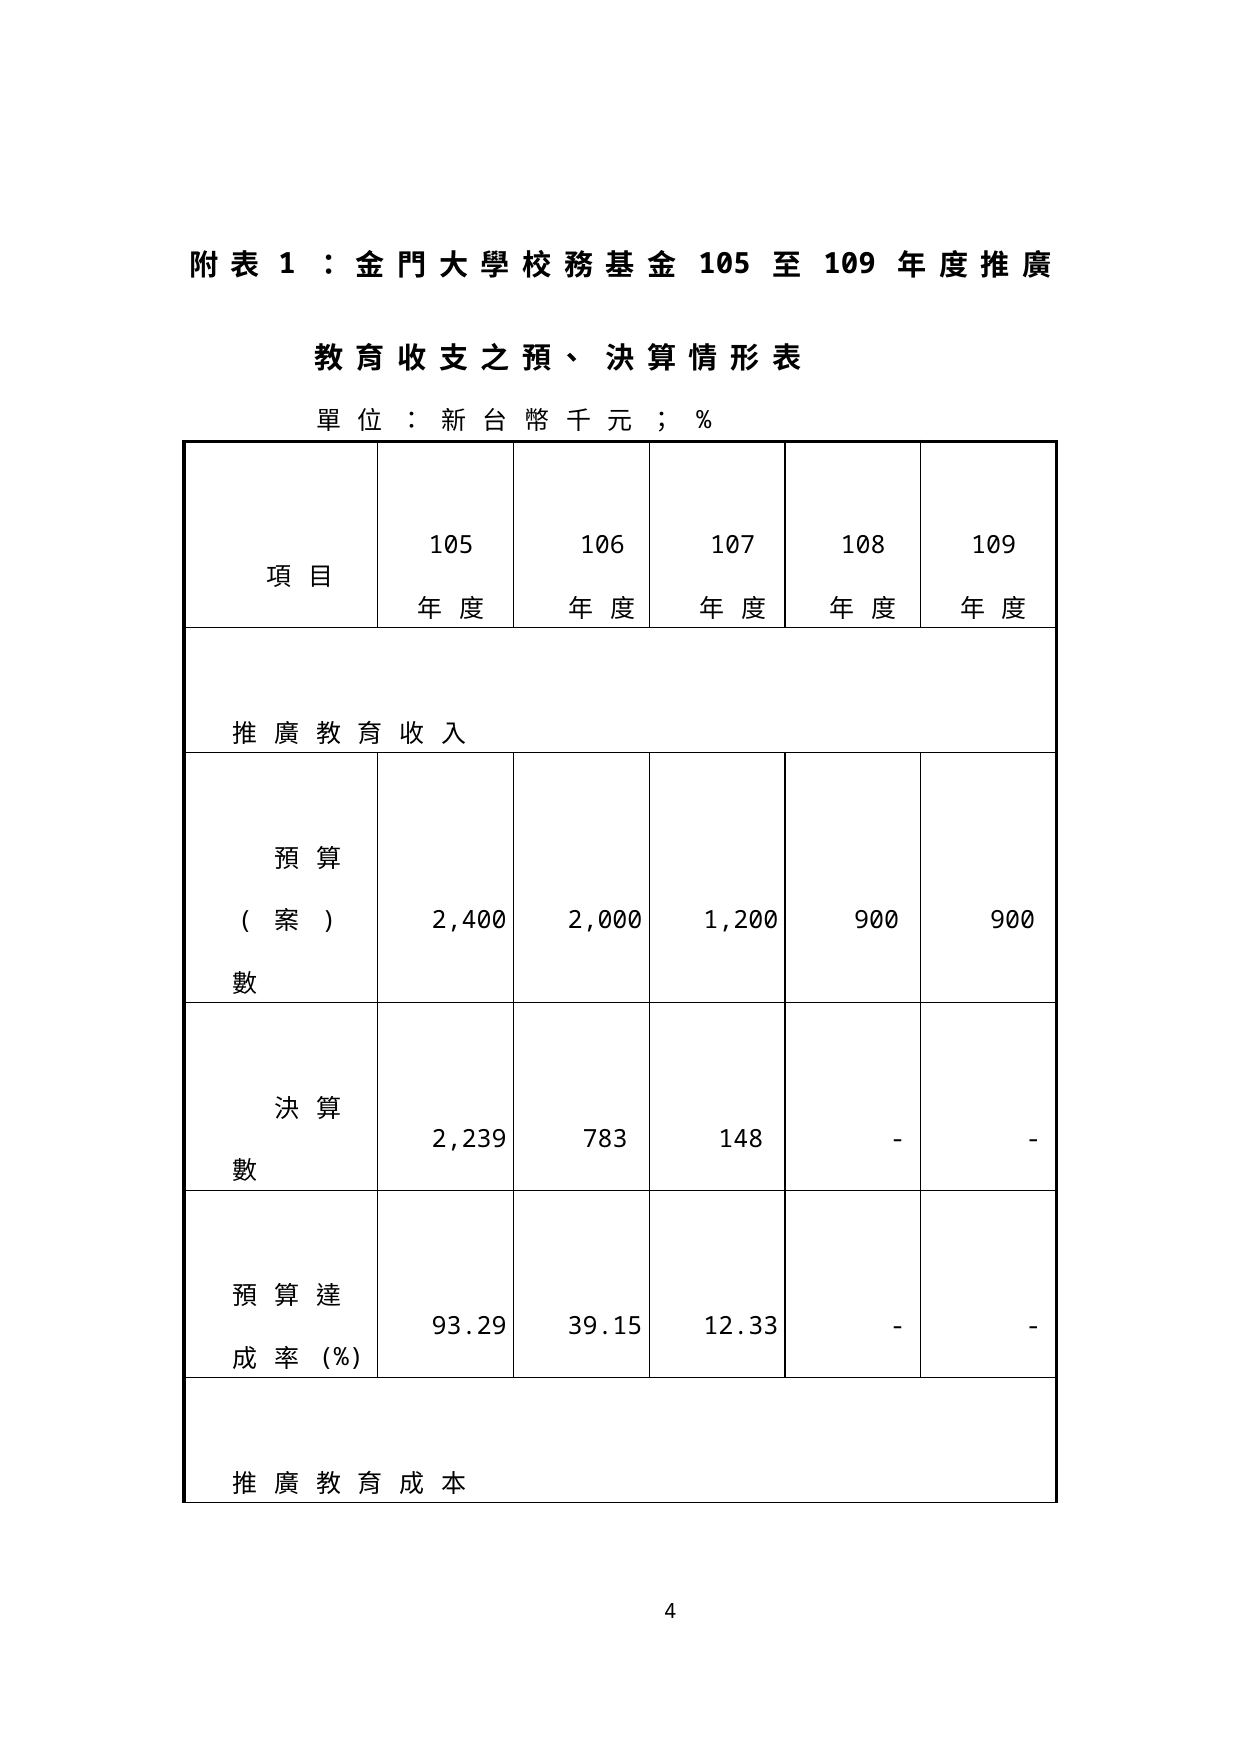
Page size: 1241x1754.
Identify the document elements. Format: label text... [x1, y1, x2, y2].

table_cell 2,400 [378, 753, 513, 1002]
table_cell 900 [786, 753, 920, 1002]
table_cell 推廣教育收入 [186, 628, 1055, 752]
table_header 109年度 [921, 443, 1055, 627]
table_cell 93.29 [378, 1191, 513, 1377]
table_cell 900 [921, 753, 1055, 1002]
table_cell 預算(案)數 [186, 753, 377, 1002]
table_cell 預算達成率(%) [186, 1191, 377, 1377]
table_header 項目 [186, 443, 377, 627]
table_cell 12.33 [650, 1191, 784, 1377]
table_cell 推廣教育成本 [186, 1378, 1055, 1502]
table_cell 決算數 [186, 1003, 377, 1189]
table_cell - [921, 1191, 1055, 1377]
table_header 107年度 [650, 443, 784, 627]
table_cell - [786, 1191, 920, 1377]
text 附表1：金門大學校務基金105至109年度推廣教育收支之預、決算情形表 單位：新台幣千元；% [183, 189, 1058, 439]
table_cell 783 [514, 1003, 649, 1189]
table_header 106年度 [514, 443, 649, 627]
table_header 108年度 [786, 443, 920, 627]
table_header 105年度 [378, 443, 513, 627]
table_cell 2,000 [514, 753, 649, 1002]
table_cell - [921, 1003, 1055, 1189]
table_cell 39.15 [514, 1191, 649, 1377]
table_cell 1,200 [650, 753, 784, 1002]
table_cell 148 [650, 1003, 784, 1189]
table_cell - [786, 1003, 920, 1189]
table_cell 2,239 [378, 1003, 513, 1189]
